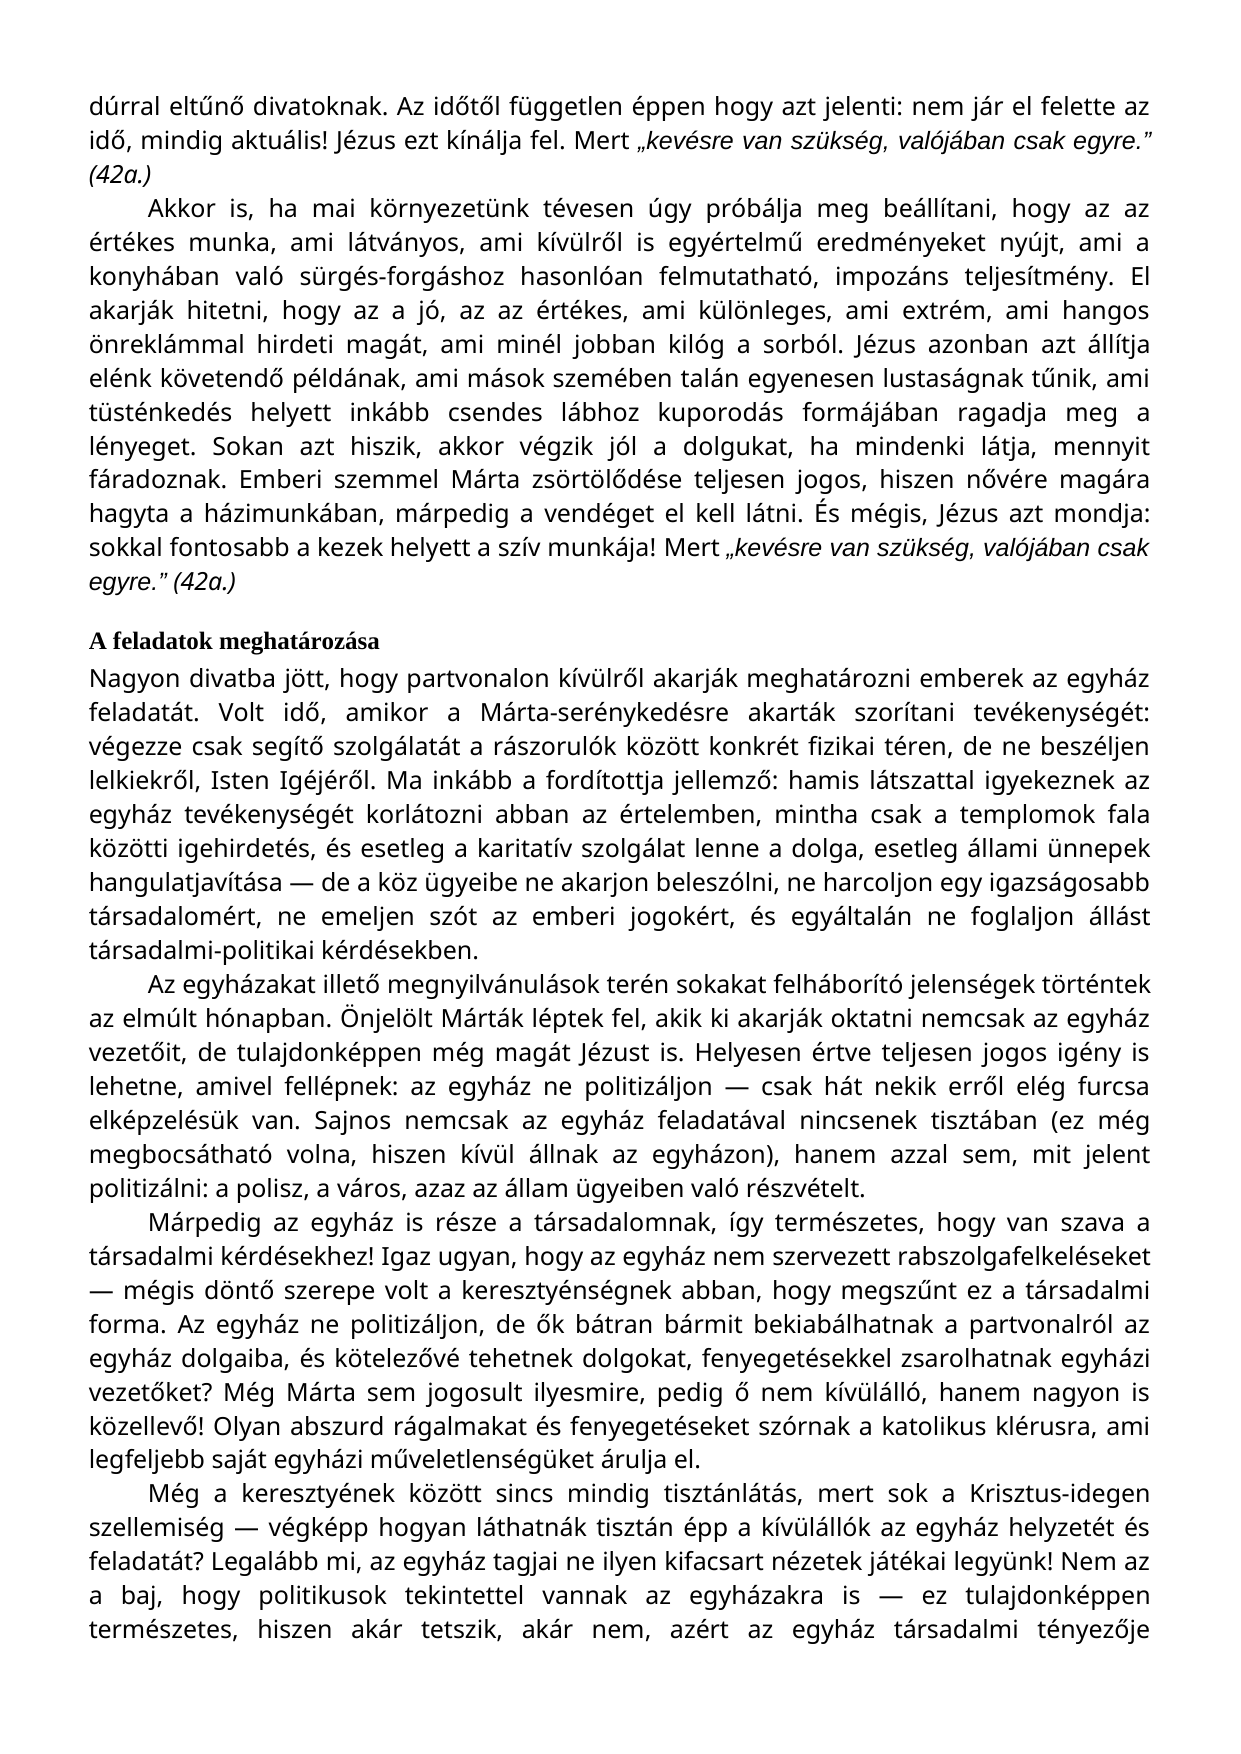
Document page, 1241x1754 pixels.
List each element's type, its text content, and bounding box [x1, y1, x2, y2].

text Nagyon divatba jött, hogy partvonalon kívülről akarják meghatározni emberek az egyház feladatát. Volt idő, amikor a Márta-serénykedésre akarták szorítani tevékenységét: végezze csak segítő szolgálatát a rászorulók között konkrét fizikai téren, de ne beszéljen lelkiekről, Isten Igéjéről. Ma inkább a fordítottja jellemző: hamis látszattal igyekeznek az egyház tevékenységét korlátozni abban az értelemben, mintha csak a templomok fala közötti igehirdetés, és esetleg a karitatív szolgálat lenne a dolga, esetleg állami ünnepek hangulatjavítása — de a köz ügyeibe ne akarjon beleszólni, ne harcoljon egy igazságosabb társadalomért, ne emeljen szót az emberi jogokért, és egyáltalán ne foglaljon állást társadalmi-politikai kérdésekben. [88, 661, 1152, 967]
text Akkor is, ha mai környezetünk tévesen úgy próbálja meg beállítani, hogy az az értékes munka, ami látványos, ami kívülről is egyértelmű eredményeket nyújt, ami a konyhában való sürgés-forgáshoz hasonlóan felmutatható, impozáns teljesítmény. El akarják hitetni, hogy az a jó, az az értékes, ami különleges, ami extrém, ami hangos önreklámmal hirdeti magát, ami minél jobban kilóg a sorból. Jézus azonban azt állítja elénk követendő példának, ami mások szemében talán egyenesen lustaságnak tűnik, ami tüsténkedés helyett inkább csendes lábhoz kuporodás formájában ragadja meg a lényeget. Sokan azt hiszik, akkor végzik jól a dolgukat, ha mindenki látja, mennyit fáradoznak. Emberi szemmel Márta zsörtölődése teljesen jogos, hiszen nővére magára hagyta a házimunkában, márpedig a vendéget el kell látni. És mégis, Jézus azt mondja: sokkal fontosabb a kezek helyett a szív munkája! Mert „kevésre van szükség, valójában csak egyre.” (42a.) [88, 190, 1152, 598]
text Márpedig az egyház is része a társadalomnak, így természetes, hogy van szava a társadalmi kérdésekhez! Igaz ugyan, hogy az egyház nem szervezett rabszolgafelkeléseket — mégis döntő szerepe volt a keresztyénségnek abban, hogy megszűnt ez a társadalmi forma. Az egyház ne politizáljon, de ők bátran bármit bekiabálhatnak a partvonalról az egyház dolgaiba, és kötelezővé tehetnek dolgokat, fenyegetésekkel zsarolhatnak egyházi vezetőket? Még Márta sem jogosult ilyesmire, pedig ő nem kívülálló, hanem nagyon is közellevő! Olyan abszurd rágalmakat és fenyegetéseket szórnak a katolikus klérusra, ami legfeljebb saját egyházi műveletlenségüket árulja el. [88, 1204, 1152, 1476]
text Még a keresztyének között sincs mindig tisztánlátás, mert sok a Krisztus-idegen szellemiség — végképp hogyan láthatnák tisztán épp a kívülállók az egyház helyzetét és feladatát? Legalább mi, az egyház tagjai ne ilyen kifacsart nézetek játékai legyünk! Nem az a baj, hogy politikusok tekintettel vannak az egyházakra is — ez tulajdonképpen természetes, hiszen akár tetszik, akár nem, azért az egyház társadalmi tényezője [88, 1476, 1152, 1646]
text Az egyházakat illető megnyilvánulások terén sokakat felháborító jelenségek történtek az elmúlt hónapban. Önjelölt Márták léptek fel, akik ki akarják oktatni nemcsak az egyház vezetőit, de tulajdonképpen még magát Jézust is. Helyesen értve teljesen jogos igény is lehetne, amivel fellépnek: az egyház ne politizáljon — csak hát nekik erről elég furcsa elképzelésük van. Sajnos nemcsak az egyház feladatával nincsenek tisztában (ez még megbocsátható volna, hiszen kívül állnak az egyházon), hanem azzal sem, mit jelent politizálni: a polisz, a város, azaz az állam ügyeiben való részvételt. [88, 967, 1152, 1204]
subtitle A feladatok meghatározása [88, 627, 1152, 655]
text dúrral eltűnő divatoknak. Az időtől független éppen hogy azt jelenti: nem jár el felette az idő, mindig aktuális! Jézus ezt kínálja fel. Mert „kevésre van szükség, valójában csak egyre.” (42a.) [88, 88, 1152, 190]
